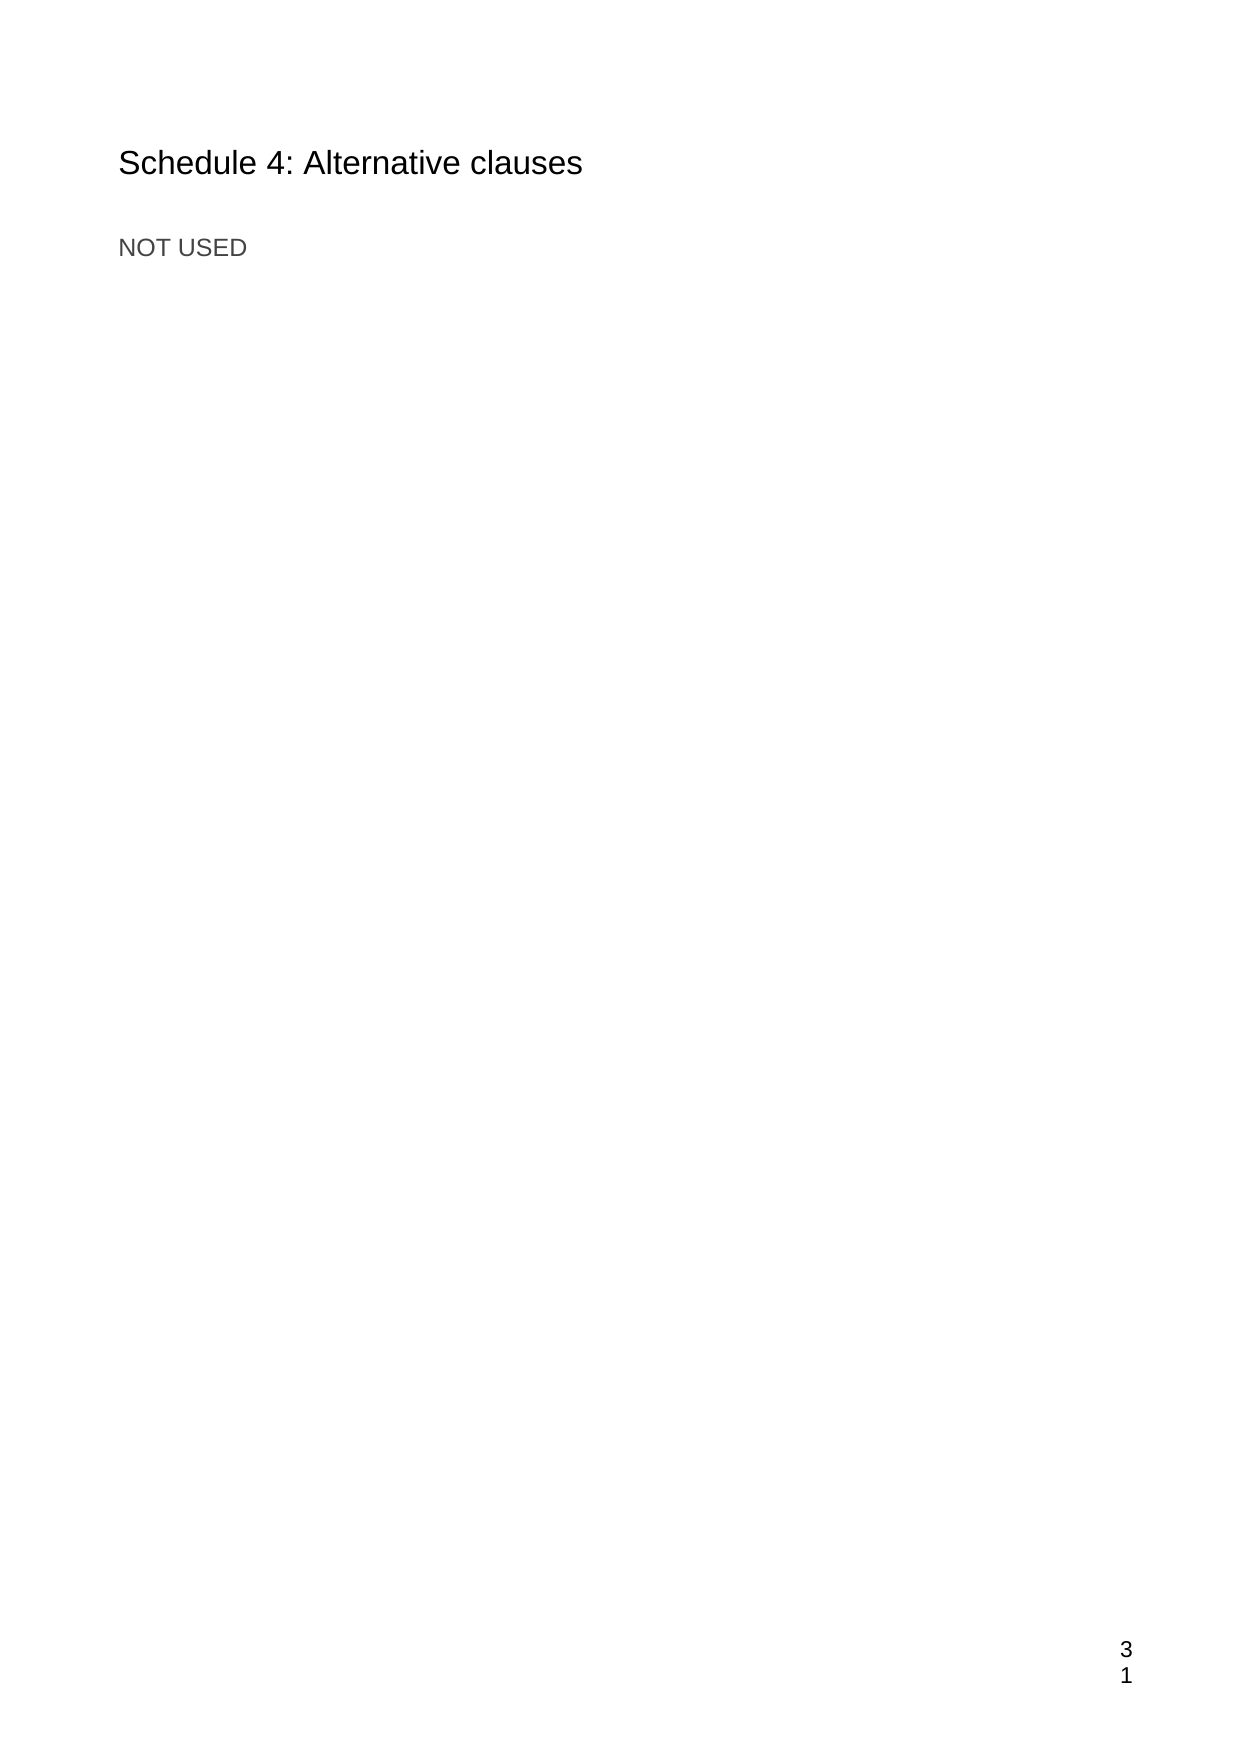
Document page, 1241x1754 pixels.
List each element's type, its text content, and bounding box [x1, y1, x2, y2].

subtitle Schedule 4: Alternative clauses [118, 143, 1122, 181]
subtitle NOT USED [118, 233, 1122, 261]
